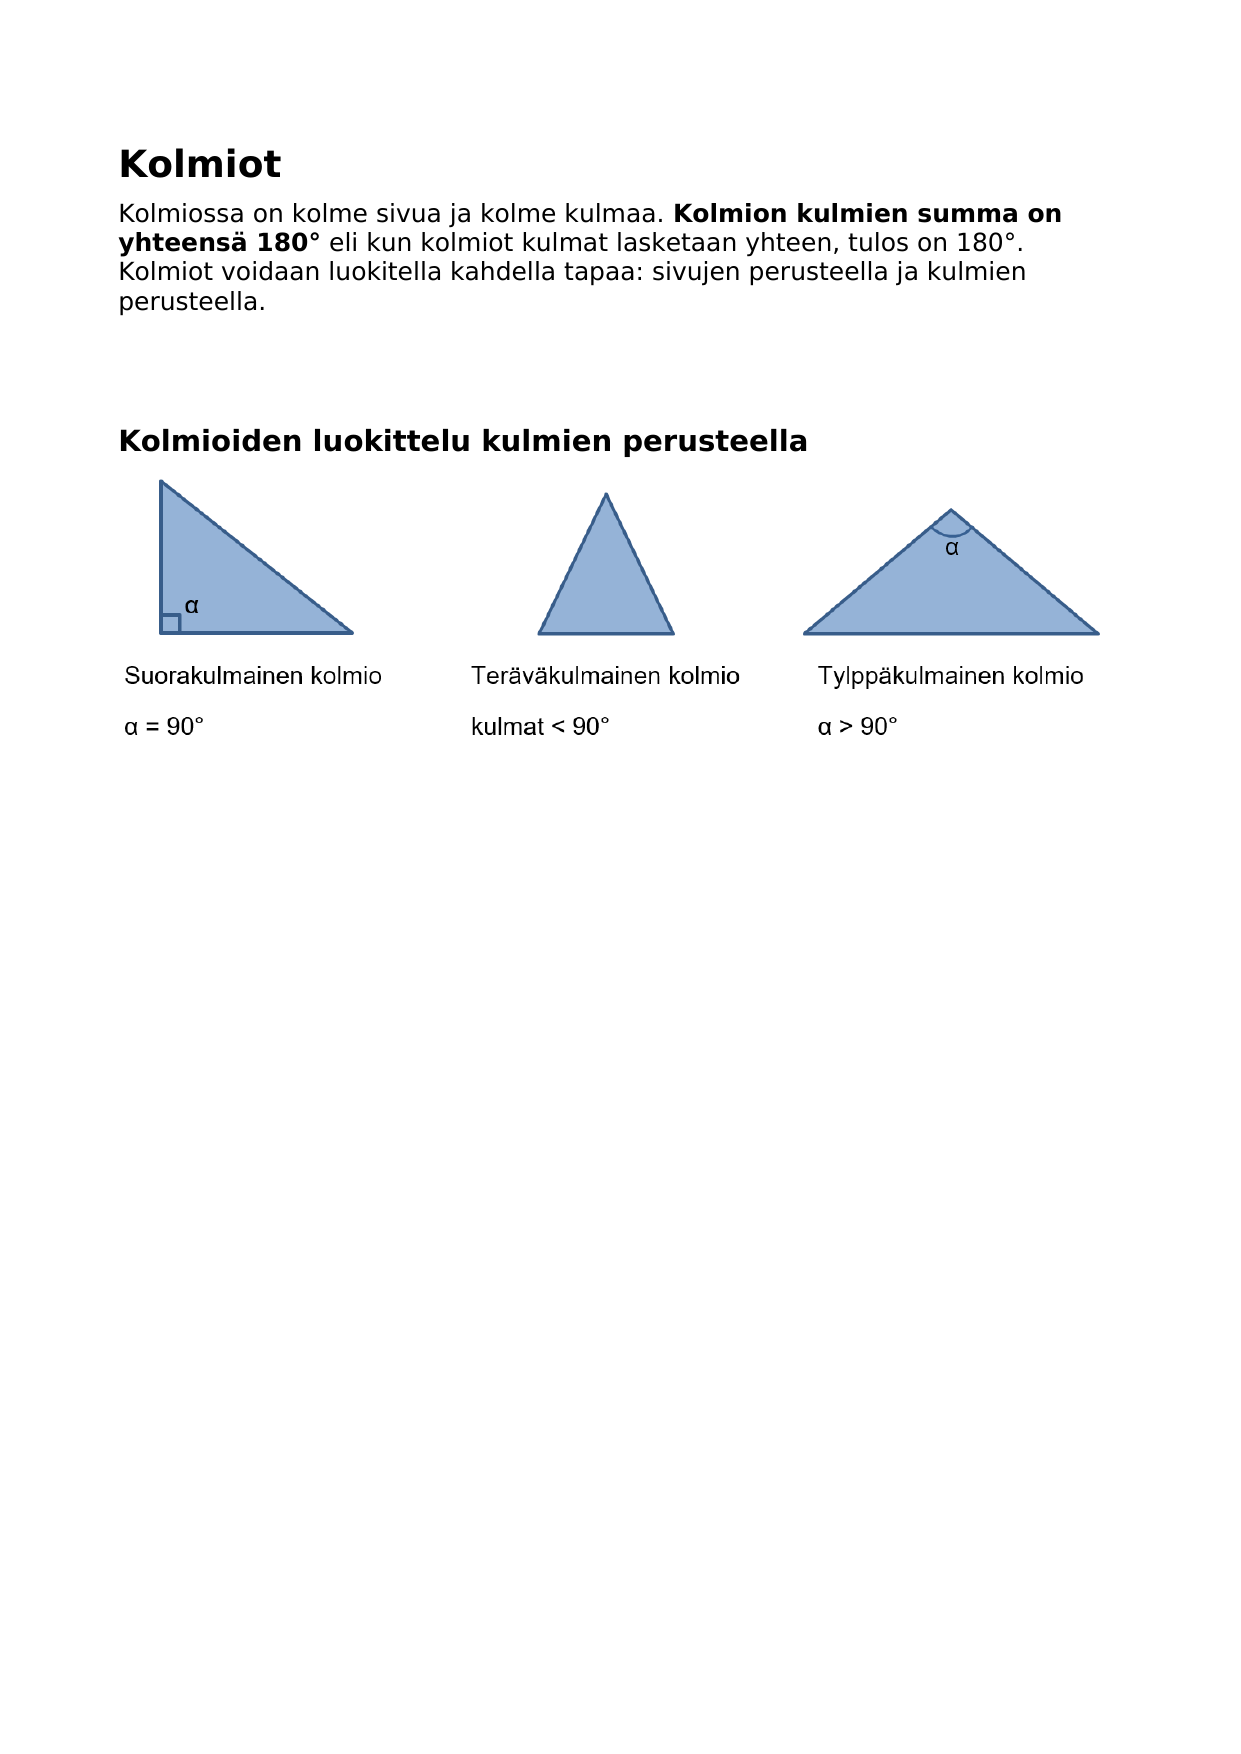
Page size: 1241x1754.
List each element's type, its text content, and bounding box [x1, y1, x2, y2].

picture [118, 470, 1123, 746]
text Kolmiossa on kolme sivua ja kolme kulmaa. Kolmion kulmien summa on yhteensä 180° eli kun kolmiot kulmat lasketaan yhteen, tulos on 180°. Kolmiot voidaan luokitella kahdella tapaa: sivujen perusteella ja kulmien perusteella. [118, 199, 1122, 316]
subtitle Kolmioiden luokittelu kulmien perusteella [118, 424, 1122, 458]
subtitle Kolmiot [118, 143, 1122, 187]
